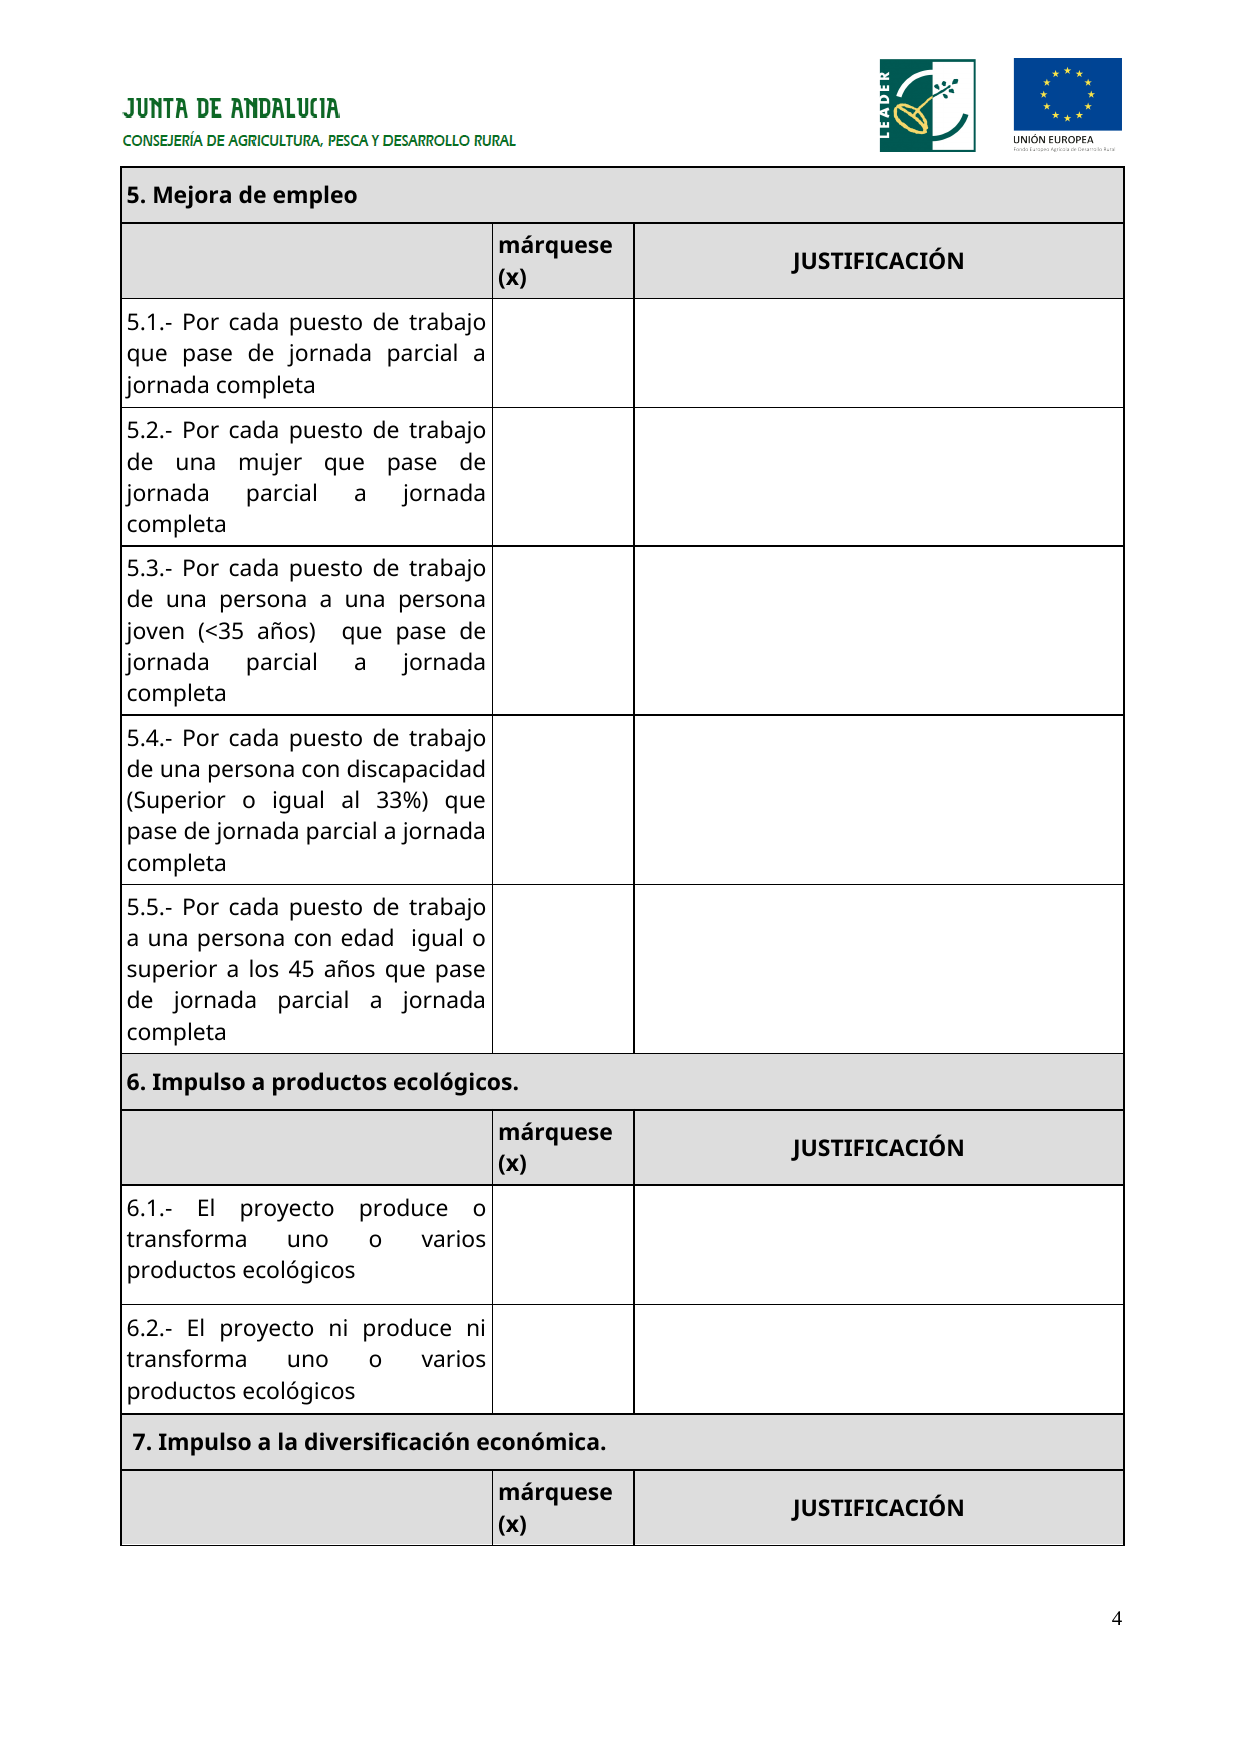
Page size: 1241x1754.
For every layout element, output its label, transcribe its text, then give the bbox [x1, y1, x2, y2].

picture [122, 94, 521, 149]
table_cell [635, 299, 1123, 407]
table_cell [635, 716, 1123, 883]
table_cell [493, 885, 633, 1053]
table_cell 5.5.- Por cada puesto de trabajo a una persona con edad igual o superior a los 45 años que pase de jornada parcial a jornada completa [122, 885, 492, 1053]
table_cell 5. Mejora de empleo [122, 168, 1123, 222]
table_cell [493, 1186, 633, 1304]
table_cell [635, 1305, 1123, 1413]
table_cell [122, 1111, 492, 1184]
table_cell [493, 1305, 633, 1413]
table_cell 5.3.- Por cada puesto de trabajo de una persona a una persona joven (<35 años) que pase de jornada parcial a jornada completa [122, 547, 492, 714]
table_cell 5.4.- Por cada puesto de trabajo de una persona con discapacidad (Superior o igual al 33%) que pase de jornada parcial a jornada completa [122, 716, 492, 883]
table_cell JUSTIFICACIÓN [635, 1111, 1123, 1184]
table_cell márquese (x) [493, 1471, 633, 1544]
table_cell JUSTIFICACIÓN [635, 224, 1123, 298]
table_cell márquese (x) [493, 1111, 633, 1184]
picture [1013, 58, 1122, 152]
table_cell [635, 1186, 1123, 1304]
table_cell 5.2.- Por cada puesto de trabajo de una mujer que pase de jornada parcial a jornada completa [122, 408, 492, 545]
table_cell [493, 299, 633, 407]
table_cell 7. Impulso a la diversificación económica. [122, 1415, 1123, 1469]
table_cell [493, 547, 633, 714]
table_cell [635, 408, 1123, 545]
table_cell [122, 224, 492, 298]
table_cell 6.2.- El proyecto ni produce ni transforma uno o varios productos ecológicos [122, 1305, 492, 1413]
table_cell 5.1.- Por cada puesto de trabajo que pase de jornada parcial a jornada completa [122, 299, 492, 407]
table_cell [493, 716, 633, 883]
table_cell [122, 1471, 492, 1544]
table_cell [635, 885, 1123, 1053]
table_cell [635, 547, 1123, 714]
table_cell 6.1.- El proyecto produce o transforma uno o varios productos ecológicos [122, 1186, 492, 1304]
table_cell márquese (x) [493, 224, 633, 298]
table_cell 6. Impulso a productos ecológicos. [122, 1054, 1123, 1109]
table_cell [493, 408, 633, 545]
table_cell JUSTIFICACIÓN [635, 1471, 1123, 1544]
